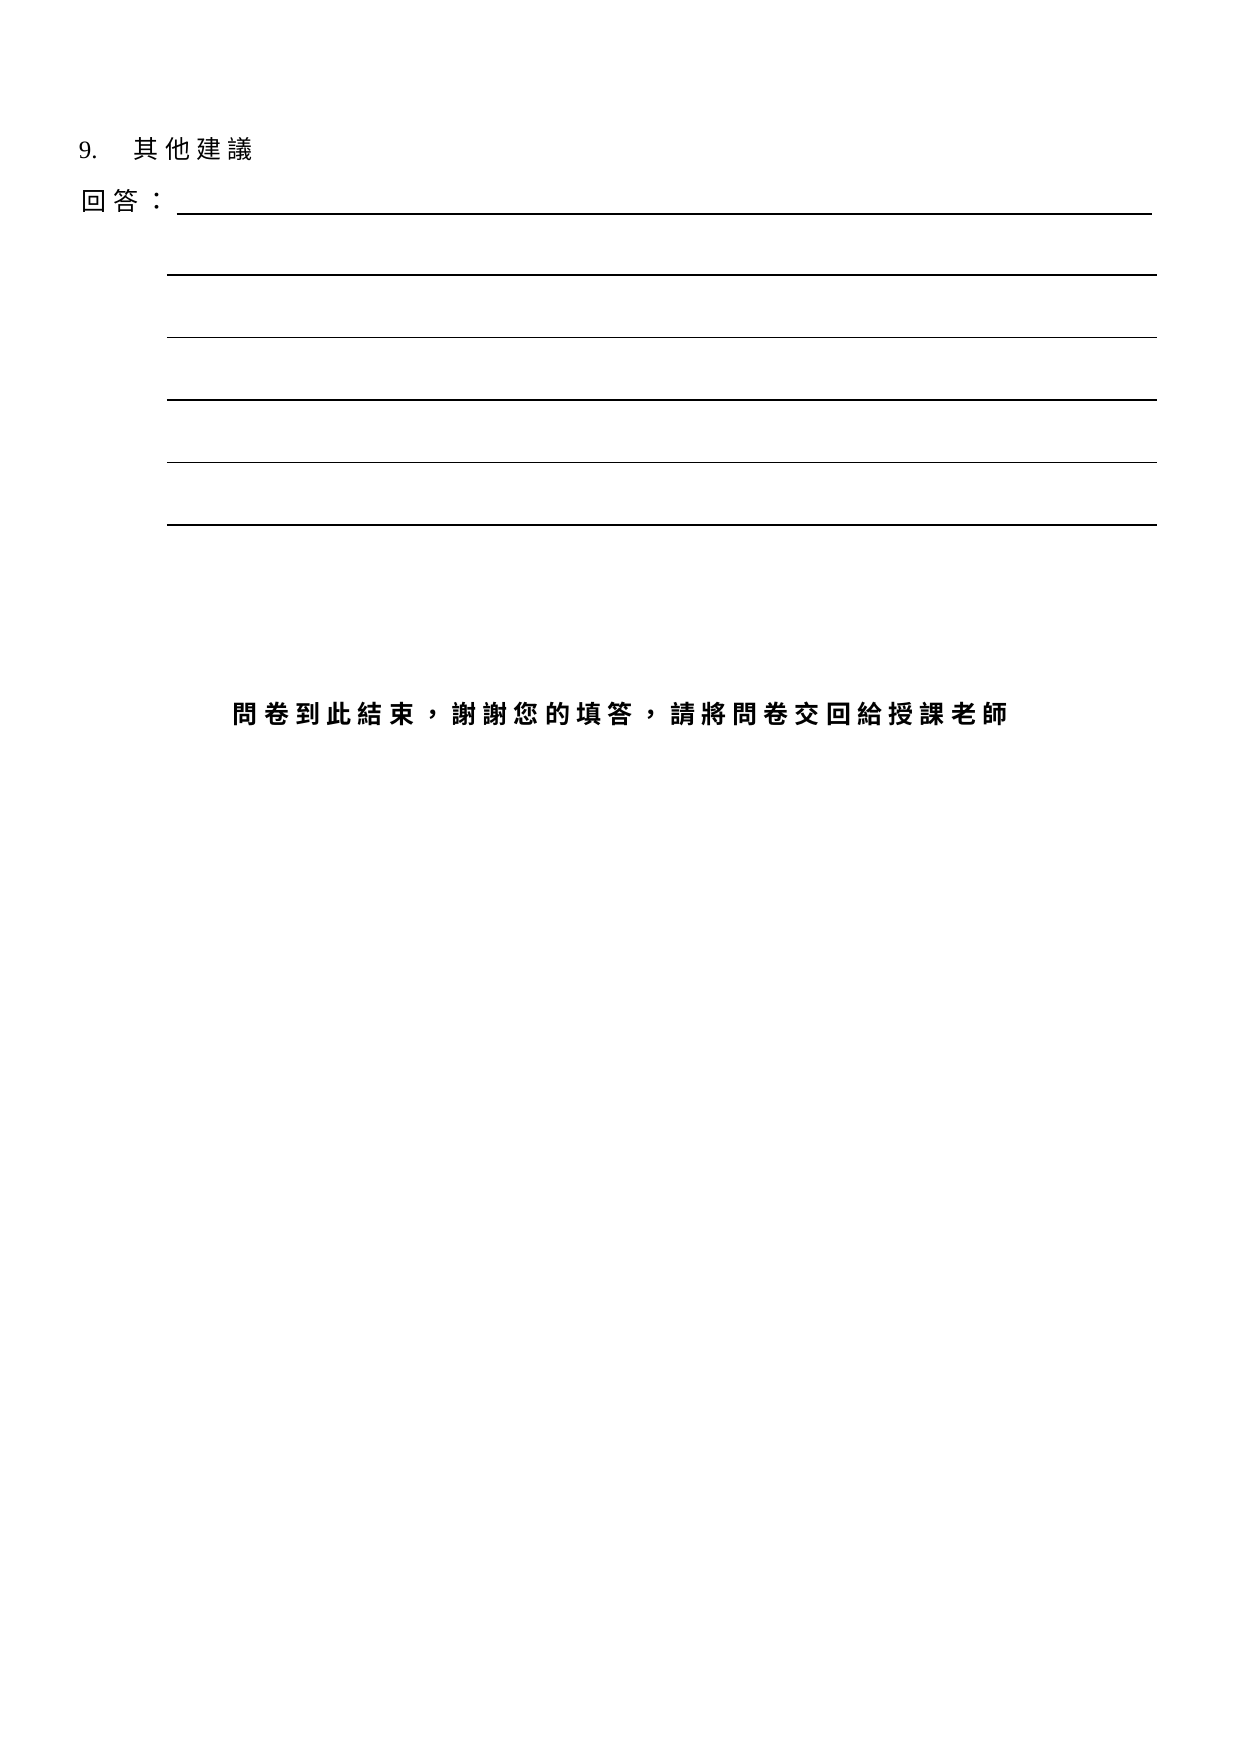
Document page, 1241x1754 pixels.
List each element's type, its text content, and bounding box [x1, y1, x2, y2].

list 其他建議 [78, 96, 1149, 158]
text 問卷到此結束，謝謝您的填答，請將問卷交回給授課老師 [78, 671, 1162, 733]
text 回答： [78, 158, 1162, 221]
